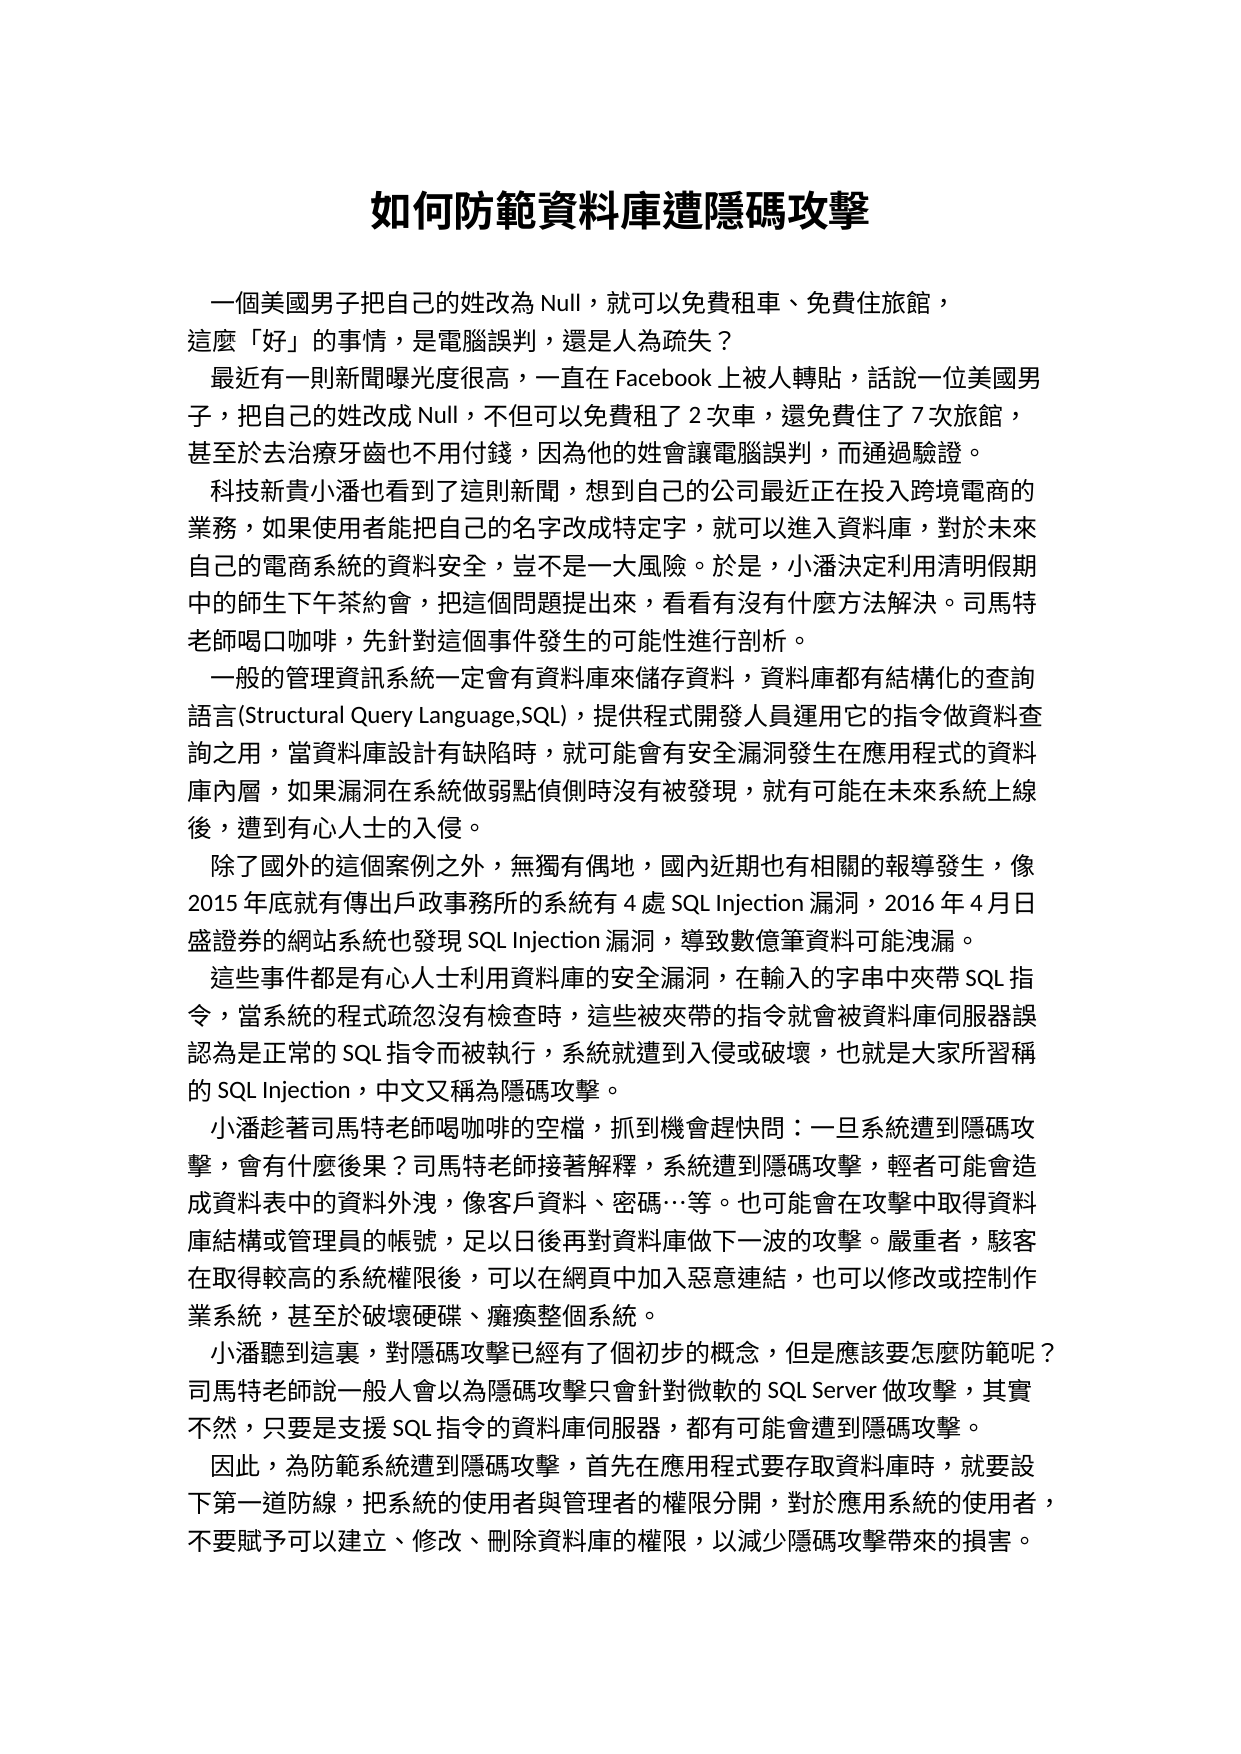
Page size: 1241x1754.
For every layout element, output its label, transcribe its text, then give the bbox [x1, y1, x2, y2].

text 一個美國男子把自己的姓改為Null，就可以免費租車、免費住旅館， 這麼「好」的事情，是電腦誤判，還是人為疏失？ 最近有一則新聞曝光度很高，一直在Facebook上被人轉貼，話說一位美國男子，把自己的姓改成Null，不但可以免費租了2次車，還免費住了7次旅館，甚至於去治療牙齒也不用付錢，因為他的姓會讓電腦誤判，而通過驗證。 科技新貴小潘也看到了這則新聞，想到自己的公司最近正在投入跨境電商的業務，如果使用者能把自己的名字改成特定字，就可以進入資料庫，對於未來自己的電商系統的資料安全，豈不是一大風險。於是，小潘決定利用清明假期中的師生下午茶約會，把這個問題提出來，看看有沒有什麼方法解決。司馬特老師喝口咖啡，先針對這個事件發生的可能性進行剖析。 一般的管理資訊系統一定會有資料庫來儲存資料，資料庫都有結構化的查詢語言(Structural Query Language,SQL)，提供程式開發人員運用它的指令做資料查詢之用，當資料庫設計有缺陷時，就可能會有安全漏洞發生在應用程式的資料庫內層，如果漏洞在系統做弱點偵側時沒有被發現，就有可能在未來系統上線後，遭到有心人士的入侵。 除了國外的這個案例之外，無獨有偶地，國內近期也有相關的報導發生，像2015年底就有傳出戶政事務所的系統有4處SQL Injection漏洞，2016年4月日盛證券的網站系統也發現SQL Injection漏洞，導致數億筆資料可能洩漏。 這些事件都是有心人士利用資料庫的安全漏洞，在輸入的字串中夾帶SQL指令，當系統的程式疏忽沒有檢查時，這些被夾帶的指令就會被資料庫伺服器誤認為是正常的SQL指令而被執行，系統就遭到入侵或破壞，也就是大家所習稱的SQL Injection，中文又稱為隱碼攻擊。 小潘趁著司馬特老師喝咖啡的空檔，抓到機會趕快問：一旦系統遭到隱碼攻擊，會有什麼後果？司馬特老師接著解釋，系統遭到隱碼攻擊，輕者可能會造成資料表中的資料外洩，像客戶資料、密碼…等。也可能會在攻擊中取得資料庫結構或管理員的帳號，足以日後再對資料庫做下一波的攻擊。嚴重者，駭客在取得較高的系統權限後，可以在網頁中加入惡意連結，也可以修改或控制作業系統，甚至於破壞硬碟、癱瘓整個系統。 小潘聽到這裏，對隱碼攻擊已經有了個初步的概念，但是應該要怎麼防範呢？司馬特老師說一般人會以為隱碼攻擊只會針對微軟的SQL Server做攻擊，其實不然，只要是支援SQL指令的資料庫伺服器，都有可能會遭到隱碼攻擊。 因此，為防範系統遭到隱碼攻擊，首先在應用程式要存取資料庫時，就要設下第一道防線，把系統的使用者與管理者的權限分開，對於應用系統的使用者，不要賦予可以建立、修改、刪除資料庫的權限，以減少隱碼攻擊帶來的損害。 [187, 239, 1053, 1589]
text 如何防範資料庫遭隱碼攻擊 [187, 164, 1053, 239]
